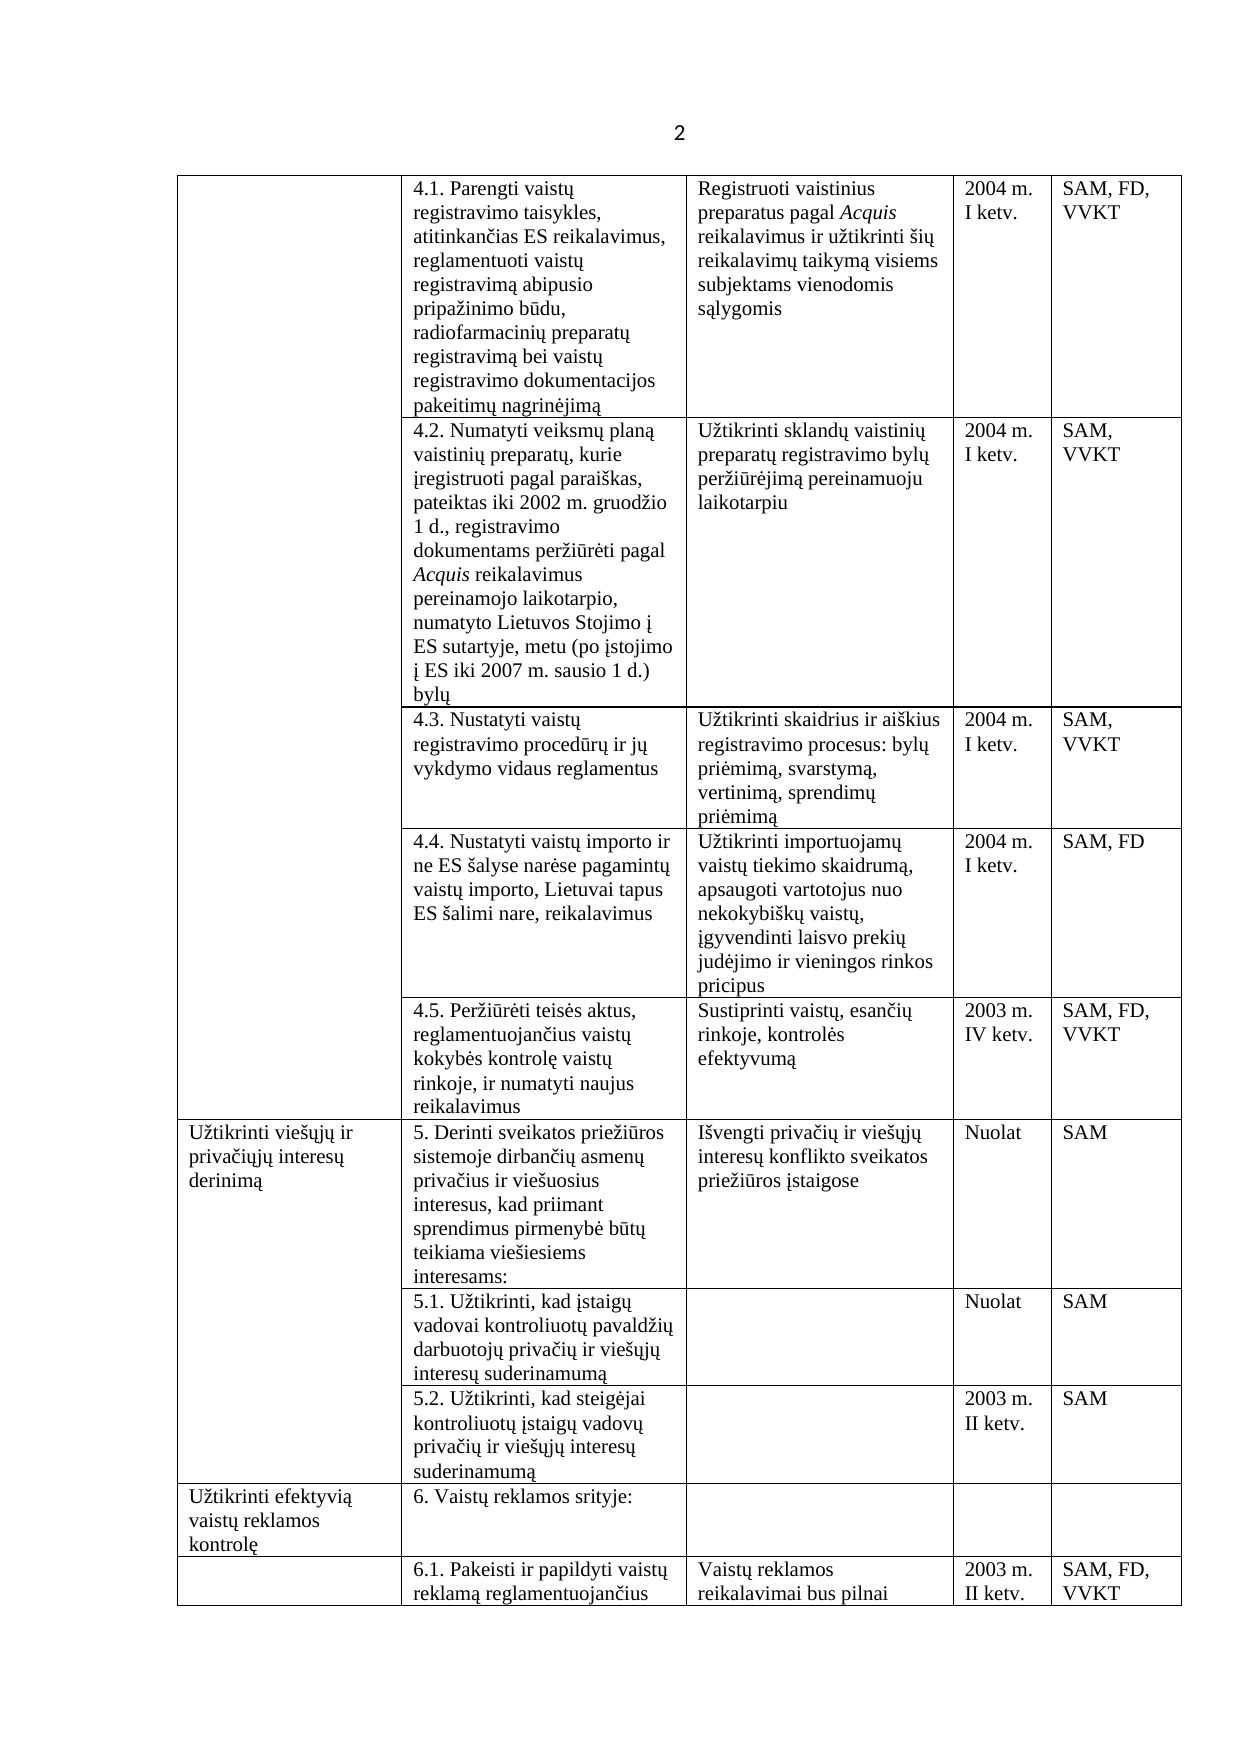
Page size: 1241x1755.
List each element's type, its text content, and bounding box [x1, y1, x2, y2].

table_cell Užtikrinti importuojamų vaistų tiekimo skaidrumą, apsaugoti vartotojus nuo nekokybiškų vaistų, įgyvendinti laisvo prekių judėjimo ir vieningos rinkos pricipus [687, 829, 953, 997]
table_cell SAM, FD, VVKT [1052, 176, 1181, 417]
table_cell 6.1. Pakeisti ir papildyti vaistų reklamą reglamentuojančius [402, 1557, 686, 1605]
table_cell 2004 m. I ketv. [954, 829, 1051, 997]
table_cell Sustiprinti vaistų, esančių rinkoje, kontrolės efektyvumą [687, 998, 953, 1118]
table_cell [687, 1484, 953, 1556]
table_cell SAM [1052, 1386, 1181, 1483]
table_cell SAM, VVKT [1052, 418, 1181, 706]
table_cell Vaistų reklamos reikalavimai bus pilnai [687, 1557, 953, 1605]
table_cell 2004 m. I ketv. [954, 176, 1051, 417]
table_cell SAM [1052, 1289, 1181, 1385]
table_cell 6. Vaistų reklamos srityje: [402, 1484, 686, 1556]
table_cell [1052, 1484, 1181, 1556]
table_cell [178, 176, 401, 1118]
table_cell [687, 1386, 953, 1483]
table_cell SAM, VVKT [1052, 708, 1181, 828]
table_cell Užtikrinti skaidrius ir aiškius registravimo procesus: bylų priėmimą, svarstymą, vertinimą, sprendimų priėmimą [687, 708, 953, 828]
table_cell Užtikrinti efektyvią vaistų reklamos kontrolę [178, 1484, 401, 1556]
table_cell 4.4. Nustatyti vaistų importo ir ne ES šalyse narėse pagamintų vaistų importo, Lietuvai tapus ES šalimi nare, reikalavimus [402, 829, 686, 997]
table_cell 4.3. Nustatyti vaistų registravimo procedūrų ir jų vykdymo vidaus reglamentus [402, 708, 686, 828]
table_cell 4.2. Numatyti veiksmų planą vaistinių preparatų, kurie įregistruoti pagal paraiškas, pateiktas iki 2002 m. gruodžio 1 d., registravimo dokumentams peržiūrėti pagal Acquis reikalavimus pereinamojo laikotarpio, numatyto Lietuvos Stojimo į ES sutartyje, metu (po įstojimo į ES iki 2007 m. sausio 1 d.) bylų [402, 418, 686, 706]
table_cell 5. Derinti sveikatos priežiūros sistemoje dirbančių asmenų privačius ir viešuosius interesus, kad priimant sprendimus pirmenybė būtų teikiama viešiesiems interesams: [402, 1120, 686, 1288]
table_cell 4.1. Parengti vaistų registravimo taisykles, atitinkančias ES reikalavimus, reglamentuoti vaistų registravimą abipusio pripažinimo būdu, radiofarmacinių preparatų registravimą bei vaistų registravimo dokumentacijos pakeitimų nagrinėjimą [402, 176, 686, 417]
table_cell 2004 m. I ketv. [954, 708, 1051, 828]
table_cell SAM, FD, VVKT [1052, 998, 1181, 1118]
table_cell SAM, FD, VVKT [1052, 1557, 1181, 1605]
table_cell Nuolat [954, 1289, 1051, 1385]
table_cell 5.2. Užtikrinti, kad steigėjai kontroliuotų įstaigų vadovų privačių ir viešųjų interesų suderinamumą [402, 1386, 686, 1483]
table_cell Išvengti privačių ir viešųjų interesų konflikto sveikatos priežiūros įstaigose [687, 1120, 953, 1288]
table_cell 5.1. Užtikrinti, kad įstaigų vadovai kontroliuotų pavaldžių darbuotojų privačių ir viešųjų interesų suderinamumą [402, 1289, 686, 1385]
table_cell 2003 m. II ketv. [954, 1557, 1051, 1605]
table_cell SAM [1052, 1120, 1181, 1288]
table_cell [954, 1484, 1051, 1556]
table_cell Registruoti vaistinius preparatus pagal Acquis reikalavimus ir užtikrinti šių reikalavimų taikymą visiems subjektams vienodomis sąlygomis [687, 176, 953, 417]
table_cell 2004 m. I ketv. [954, 418, 1051, 706]
table_cell 2003 m. II ketv. [954, 1386, 1051, 1483]
table_cell Užtikrinti sklandų vaistinių preparatų registravimo bylų peržiūrėjimą pereinamuoju laikotarpiu [687, 418, 953, 706]
table_cell [687, 1289, 953, 1385]
table_cell 2003 m. IV ketv. [954, 998, 1051, 1118]
table_cell [178, 1557, 401, 1605]
table_cell Nuolat [954, 1120, 1051, 1288]
table_cell Užtikrinti viešųjų ir privačiųjų interesų derinimą [178, 1120, 401, 1483]
table_cell SAM, FD [1052, 829, 1181, 997]
table_cell 4.5. Peržiūrėti teisės aktus, reglamentuojančius vaistų kokybės kontrolę vaistų rinkoje, ir numatyti naujus reikalavimus [402, 998, 686, 1118]
